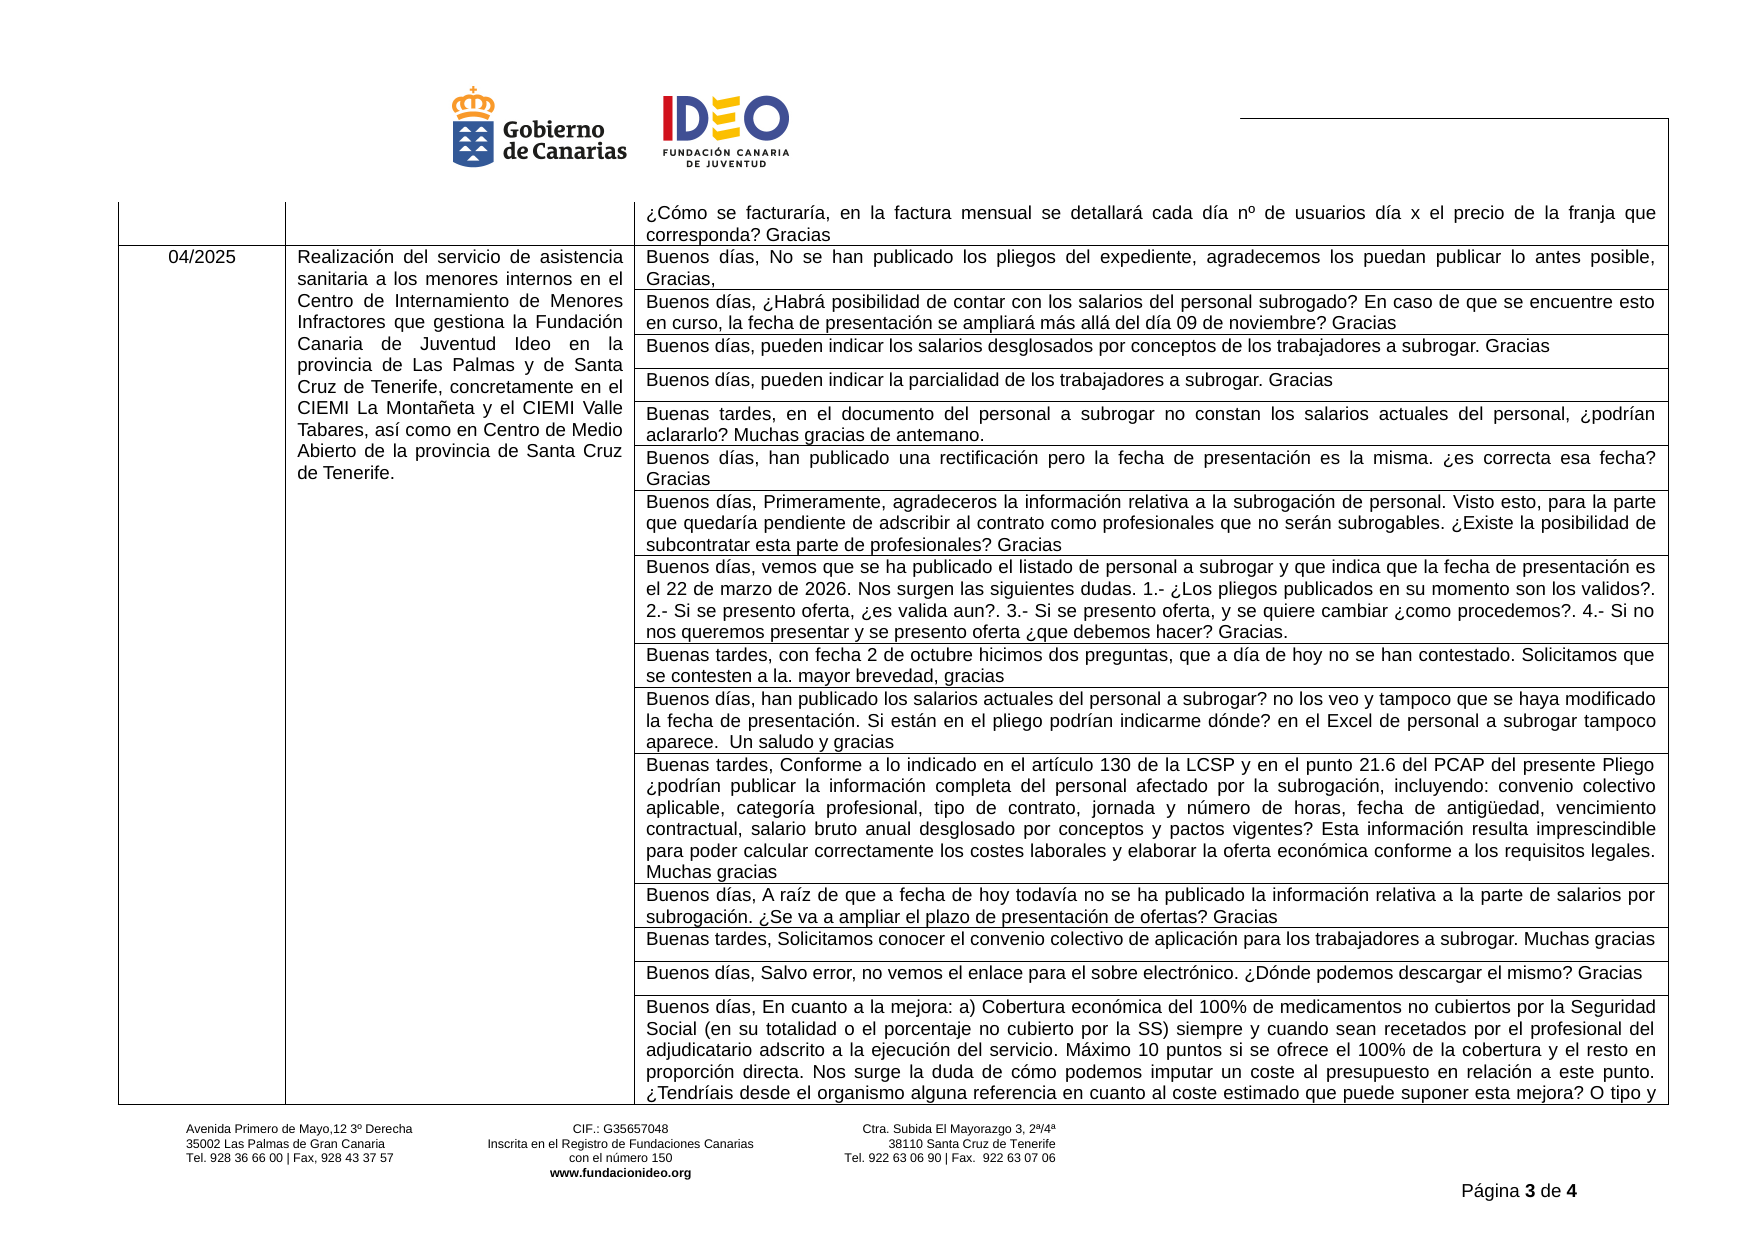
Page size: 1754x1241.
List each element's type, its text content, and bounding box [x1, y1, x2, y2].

table_cell Buenos días, Primeramente, agradeceros la información relativa a la subrogación de personal. Visto esto, para la parte que quedaría pendiente de adscribir al contrato como profesionales que no serán subrogables. ¿Existe la posibilidad de subcontratar esta parte de profesionales? Gracias [635, 491, 1668, 555]
table_cell Buenas tardes, con fecha 2 de octubre hicimos dos preguntas, que a día de hoy no se han contestado. Solicitamos que se contesten a la. mayor brevedad, gracias [635, 644, 1668, 687]
table_cell 04/2025 [119, 246, 285, 1104]
table_cell Buenos días, No se han publicado los pliegos del expediente, agradecemos los puedan publicar lo antes posible, Gracias, [635, 246, 1668, 289]
table_cell Buenos días, En cuanto a la mejora: a) Cobertura económica del 100% de medicamentos no cubiertos por la Seguridad Social (en su totalidad o el porcentaje no cubierto por la SS) siempre y cuando sean recetados por el profesional del adjudicatario adscrito a la ejecución del servicio. Máximo 10 puntos si se ofrece el 100% de la cobertura y el resto en proporción directa. Nos surge la duda de cómo podemos imputar un coste al presupuesto en relación a este punto. ¿Tendríais desde el organismo alguna referencia en cuanto al coste estimado que puede suponer esta mejora? O tipo y [635, 996, 1668, 1104]
table_cell Buenos días, han publicado los salarios actuales del personal a subrogar? no los veo y tampoco que se haya modificado la fecha de presentación. Si están en el pliego podrían indicarme dónde? en el Excel de personal a subrogar tampoco aparece. Un saludo y gracias [635, 688, 1668, 752]
table_cell Buenas tardes, Conforme a lo indicado en el artículo 130 de la LCSP y en el punto 21.6 del PCAP del presente Pliego ¿podrían publicar la información completa del personal afectado por la subrogación, incluyendo: convenio colectivo aplicable, categoría profesional, tipo de contrato, jornada y número de horas, fecha de antigüedad, vencimiento contractual, salario bruto anual desglosado por conceptos y pactos vigentes? Esta información resulta imprescindible para poder calcular correctamente los costes laborales y elaborar la oferta económica conforme a los requisitos legales. Muchas gracias [635, 754, 1668, 883]
table_cell Buenos días, A raíz de que a fecha de hoy todavía no se ha publicado la información relativa a la parte de salarios por subrogación. ¿Se va a ampliar el plazo de presentación de ofertas? Gracias [635, 884, 1668, 927]
table_cell Buenos días, vemos que se ha publicado el listado de personal a subrogar y que indica que la fecha de presentación es el 22 de marzo de 2026. Nos surgen las siguientes dudas. 1.- ¿Los pliegos publicados en su momento son los validos?. 2.- Si se presento oferta, ¿es valida aun?. 3.- Si se presento oferta, y se quiere cambiar ¿como procedemos?. 4.- Si no nos queremos presentar y se presento oferta ¿que debemos hacer? Gracias. [635, 556, 1668, 643]
table_cell Buenas tardes, en el documento del personal a subrogar no constan los salarios actuales del personal, ¿podrían aclararlo? Muchas gracias de antemano. [635, 402, 1668, 445]
table_cell Buenos días, Salvo error, no vemos el enlace para el sobre electrónico. ¿Dónde podemos descargar el mismo? Gracias [635, 962, 1668, 995]
table_cell Buenos días, pueden indicar los salarios desglosados por conceptos de los trabajadores a subrogar. Gracias [635, 335, 1668, 367]
table_cell Buenos días, ¿Habrá posibilidad de contar con los salarios del personal subrogado? En caso de que se encuentre esto en curso, la fecha de presentación se ampliará más allá del día 09 de noviembre? Gracias [635, 290, 1668, 333]
table_cell ¿Cómo se facturaría, en la factura mensual se detallará cada día nº de usuarios día x el precio de la franja que corresponda? Gracias [635, 119, 1668, 245]
table_cell Buenos días, han publicado una rectificación pero la fecha de presentación es la misma. ¿es correcta esa fecha? Gracias [635, 446, 1668, 489]
table_cell [286, 202, 634, 245]
table_cell Buenas tardes, Solicitamos conocer el convenio colectivo de aplicación para los trabajadores a subrogar. Muchas gracias [635, 928, 1668, 961]
table_cell Realización del servicio de asistencia sanitaria a los menores internos en el Centro de Internamiento de Menores Infractores que gestiona la Fundación Canaria de Juventud Ideo en la provincia de Las Palmas y de Santa Cruz de Tenerife, concretamente en el CIEMI La Montañeta y el CIEMI Valle Tabares, así como en Centro de Medio Abierto de la provincia de Santa Cruz de Tenerife. [286, 246, 634, 1104]
table_cell [119, 202, 285, 245]
table_cell Buenos días, pueden indicar la parcialidad de los trabajadores a subrogar. Gracias [635, 369, 1668, 401]
